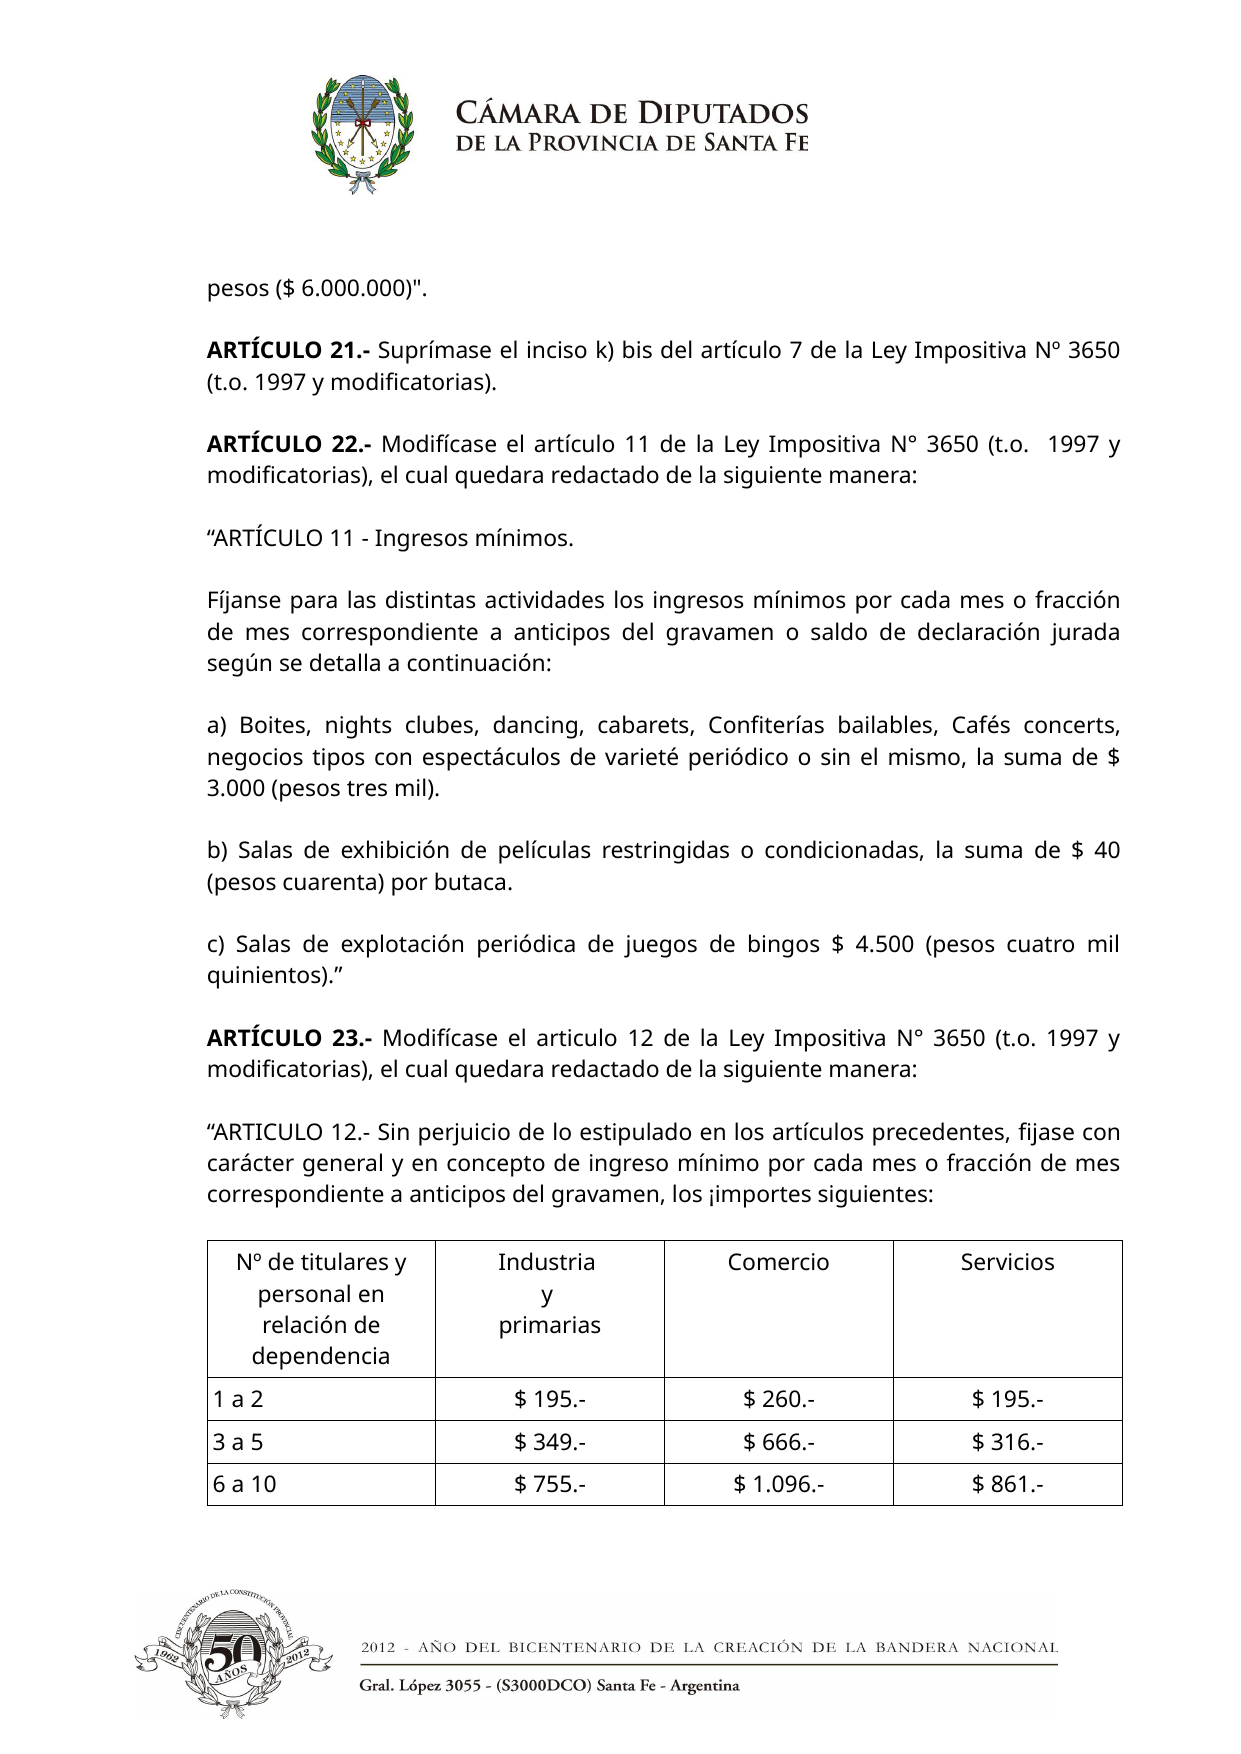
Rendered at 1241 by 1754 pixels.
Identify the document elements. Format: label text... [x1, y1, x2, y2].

text “ARTÍCULO 11 - Ingresos mínimos. [207, 522, 1122, 553]
table_header Servicios [894, 1241, 1122, 1377]
table_cell $ 755.- [436, 1464, 664, 1505]
text a) Boites, nights clubes, dancing, cabarets, Confiterías bailables, Cafés concerts, negocios tipos con espectáculos de varieté periódico o sin el mismo, la suma de $ 3.000 (pesos tres mil). [207, 709, 1122, 803]
text b) Salas de exhibición de películas restringidas o condicionadas, la suma de $ 40 (pesos cuarenta) por butaca. [207, 834, 1122, 897]
table_cell $ 260.- [665, 1378, 893, 1420]
text Fíjanse para las distintas actividades los ingresos mínimos por cada mes o fracción de mes correspondiente a anticipos del gravamen o saldo de declaración jurada según se detalla a continuación: [207, 584, 1122, 678]
table_cell $ 666.- [665, 1421, 893, 1463]
text pesos ($ 6.000.000)". [207, 272, 1122, 303]
table_header Comercio [665, 1241, 893, 1377]
table_header Nº de titulares y personal en relación de dependencia [208, 1241, 435, 1377]
table_cell 6 a 10 [208, 1464, 435, 1505]
table_cell $ 1.096.- [665, 1464, 893, 1505]
table_header Industria y primarias [436, 1241, 664, 1377]
table_cell $ 195.- [894, 1378, 1122, 1420]
picture [311, 75, 808, 199]
table_cell $ 349.- [436, 1421, 664, 1463]
table_cell 1 a 2 [208, 1378, 435, 1420]
table_cell $ 195.- [436, 1378, 664, 1420]
text ARTÍCULO 21.- Suprímase el inciso k) bis del artículo 7 de la Ley Impositiva Nº 3650 (t.o. 1997 y modificatorias). [207, 334, 1122, 397]
table_cell $ 316.- [894, 1421, 1122, 1463]
text c) Salas de explotación periódica de juegos de bingos $ 4.500 (pesos cuatro mil quinientos).” [207, 928, 1122, 990]
table_cell $ 861.- [894, 1464, 1122, 1505]
text ARTÍCULO 22.- Modifícase el artículo 11 de la Ley Impositiva N° 3650 (t.o. 1997 y modificatorias), el cual quedara redactado de la siguiente manera: [207, 428, 1122, 490]
table_cell 3 a 5 [208, 1421, 435, 1463]
text “ARTICULO 12.- Sin perjuicio de lo estipulado en los artículos precedentes, fijase con carácter general y en concepto de ingreso mínimo por cada mes o fracción de mes correspondiente a anticipos del gravamen, los ¡importes siguientes: [207, 1115, 1122, 1209]
picture [134, 1589, 1058, 1719]
text ARTÍCULO 23.- Modifícase el articulo 12 de la Ley Impositiva N° 3650 (t.o. 1997 y modificatorias), el cual quedara redactado de la siguiente manera: [207, 1022, 1122, 1084]
